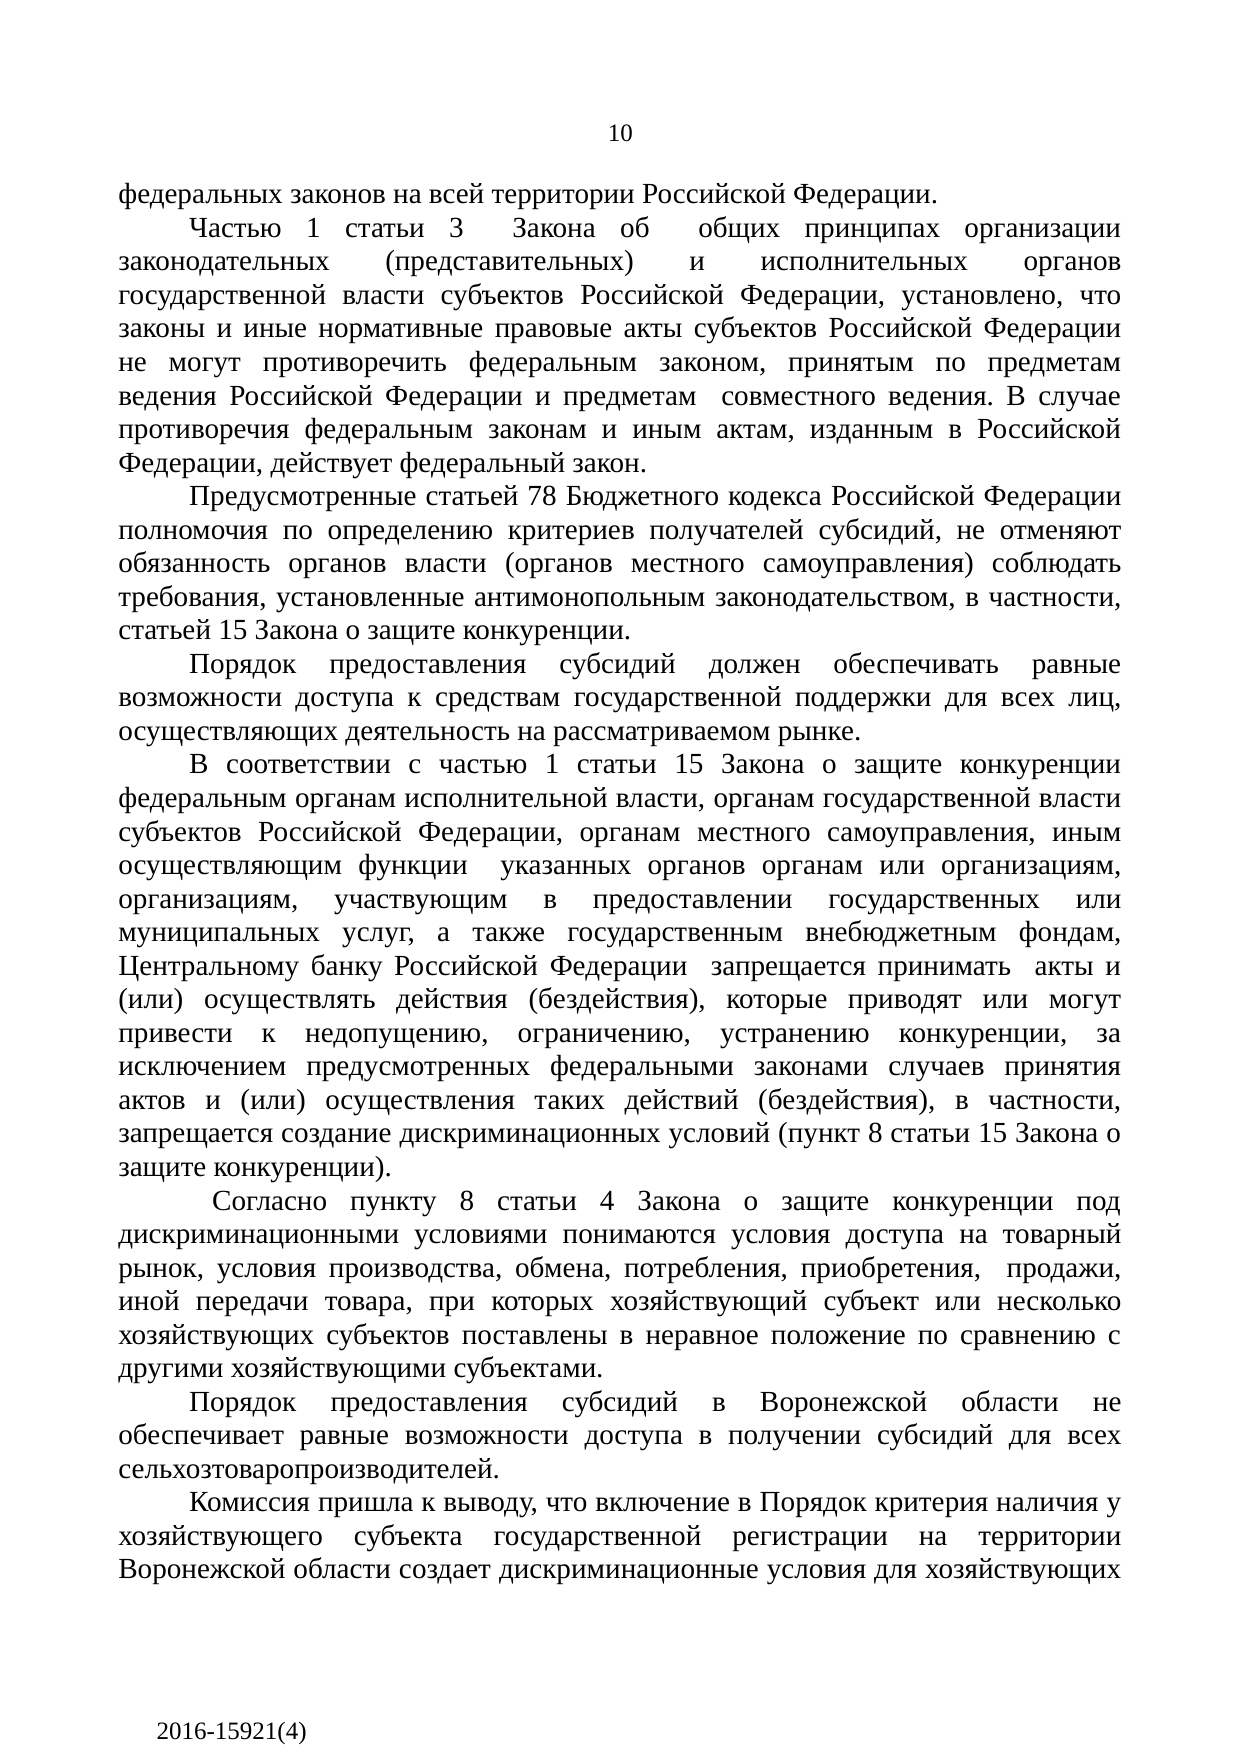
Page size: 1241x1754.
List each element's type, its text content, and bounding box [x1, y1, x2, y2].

text федеральных законов на всей территории Российской Федерации. [118, 176, 1122, 210]
text Комиссия пришла к выводу, что включение в Порядок критерия наличия у хозяйствующего субъекта государственной регистрации на территории Воронежской области создает дискриминационные условия для хозяйствующих [118, 1484, 1122, 1585]
text Порядок предоставления субсидий должен обеспечивать равные возможности доступа к средствам государственной поддержки для всех лиц, осуществляющих деятельность на рассматриваемом рынке. [118, 646, 1122, 747]
text Согласно пункту 8 статьи 4 Закона о защите конкуренции под дискриминационными условиями понимаются условия доступа на товарный рынок, условия производства, обмена, потребления, приобретения, продажи, иной передачи товара, при которых хозяйствующий субъект или несколько хозяйствующих субъектов поставлены в неравное положение по сравнению с другими хозяйствующими субъектами. [118, 1183, 1122, 1384]
text Порядок предоставления субсидий в Воронежской области не обеспечивает равные возможности доступа в получении субсидий для всех сельхозтоваропроизводителей. [118, 1384, 1122, 1484]
text Частью 1 статьи 3 Закона об общих принципах организации законодательных (представительных) и исполнительных органов государственной власти субъектов Российской Федерации, установлено, что законы и иные нормативные правовые акты субъектов Российской Федерации не могут противоречить федеральным законом, принятым по предметам ведения Российской Федерации и предметам совместного ведения. В случае противоречия федеральным законам и иным актам, изданным в Российской Федерации, действует федеральный закон. [118, 210, 1122, 478]
text В соответствии с частью 1 статьи 15 Закона о защите конкуренции федеральным органам исполнительной власти, органам государственной власти субъектов Российской Федерации, органам местного самоуправления, иным осуществляющим функции указанных органов органам или организациям, организациям, участвующим в предоставлении государственных или муниципальных услуг, а также государственным внебюджетным фондам, Центральному банку Российской Федерации запрещается принимать акты и (или) осуществлять действия (бездействия), которые приводят или могут привести к недопущению, ограничению, устранению конкуренции, за исключением предусмотренных федеральными законами случаев принятия актов и (или) осуществления таких действий (бездействия), в частности, запрещается создание дискриминационных условий (пункт 8 статьи 15 Закона о защите конкуренции). [118, 747, 1122, 1183]
text Предусмотренные статьей 78 Бюджетного кодекса Российской Федерации полномочия по определению критериев получателей субсидий, не отменяют обязанность органов власти (органов местного самоуправления) соблюдать требования, установленные антимонопольным законодательством, в частности, статьей 15 Закона о защите конкуренции. [118, 478, 1122, 646]
